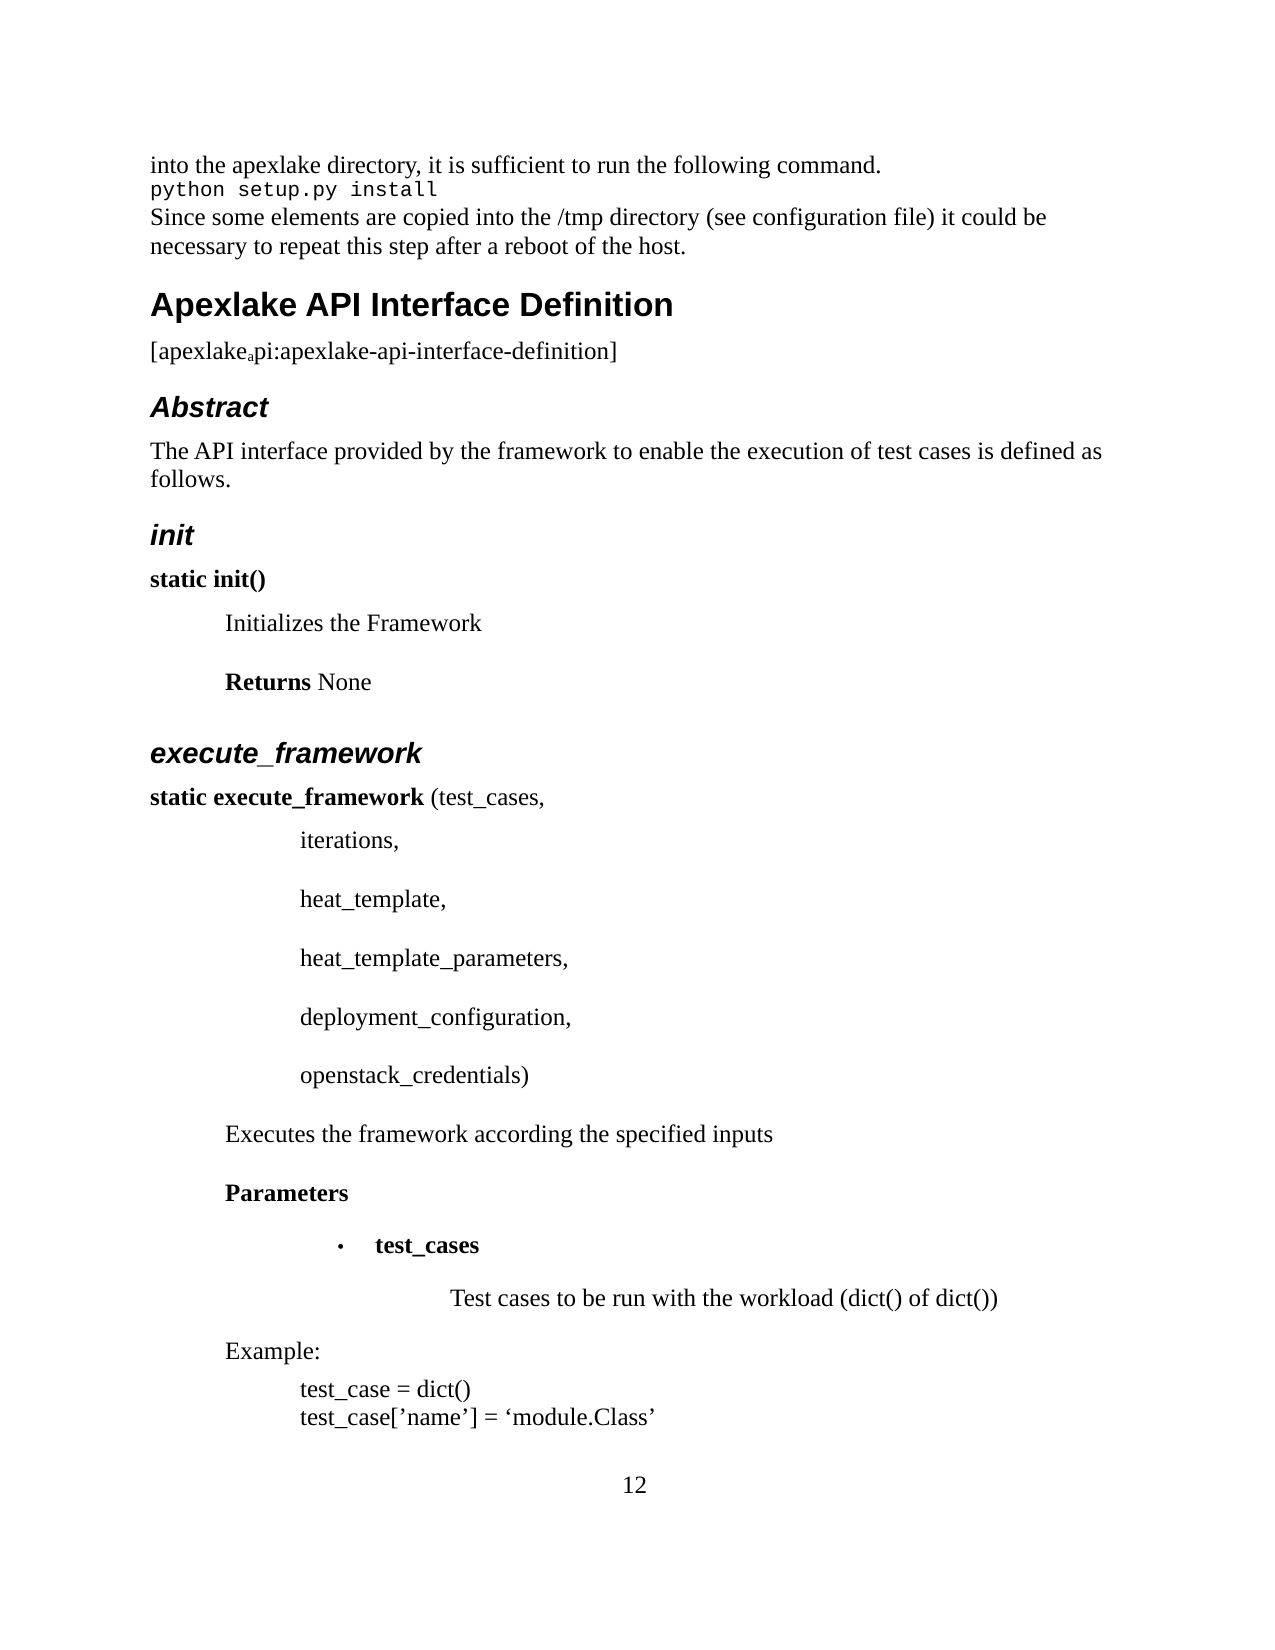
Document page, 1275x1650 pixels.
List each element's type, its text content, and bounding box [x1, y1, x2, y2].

list test_case[’name’] = ‘module.Class’ [262, 1402, 1125, 1431]
text openstack_credentials) [300, 1060, 1125, 1089]
list Example: [187, 1336, 1125, 1365]
text heat_template_parameters, [300, 943, 1125, 972]
subtitle Abstract [150, 390, 1125, 423]
subtitle Apexlake API Interface Definition [150, 285, 1125, 323]
text [apexlakeapi:apexlake-api-interface-definition] [150, 336, 1125, 365]
text deployment_configuration, [300, 1002, 1125, 1030]
text static execute_framework (test_cases, [150, 782, 1125, 810]
subtitle init [150, 518, 1125, 552]
text static init() [150, 564, 1125, 593]
list test_case = dict() [262, 1374, 1125, 1402]
subtitle execute_framework [150, 736, 1125, 769]
text The API interface provided by the framework to enable the execution of test cases is defined as follows. [150, 436, 1125, 493]
text Executes the framework according the specified inputs [225, 1119, 1125, 1148]
text iterations, [300, 825, 1125, 854]
text Parameters [225, 1178, 1125, 1207]
text Returns None [225, 667, 1125, 696]
text Initializes the Framework [225, 608, 1125, 637]
text heat_template, [300, 884, 1125, 913]
list Test cases to be run with the workload (dict() of dict()) [412, 1283, 1125, 1312]
list test_cases [337, 1231, 1125, 1259]
text Since some elements are copied into the /tmp directory (see configuration file) it could be necessary to repeat this step after a reboot of the host. [150, 202, 1125, 260]
text python setup.py install [150, 179, 1125, 202]
text into the apexlake directory, it is sufficient to run the following command. [150, 150, 1125, 179]
